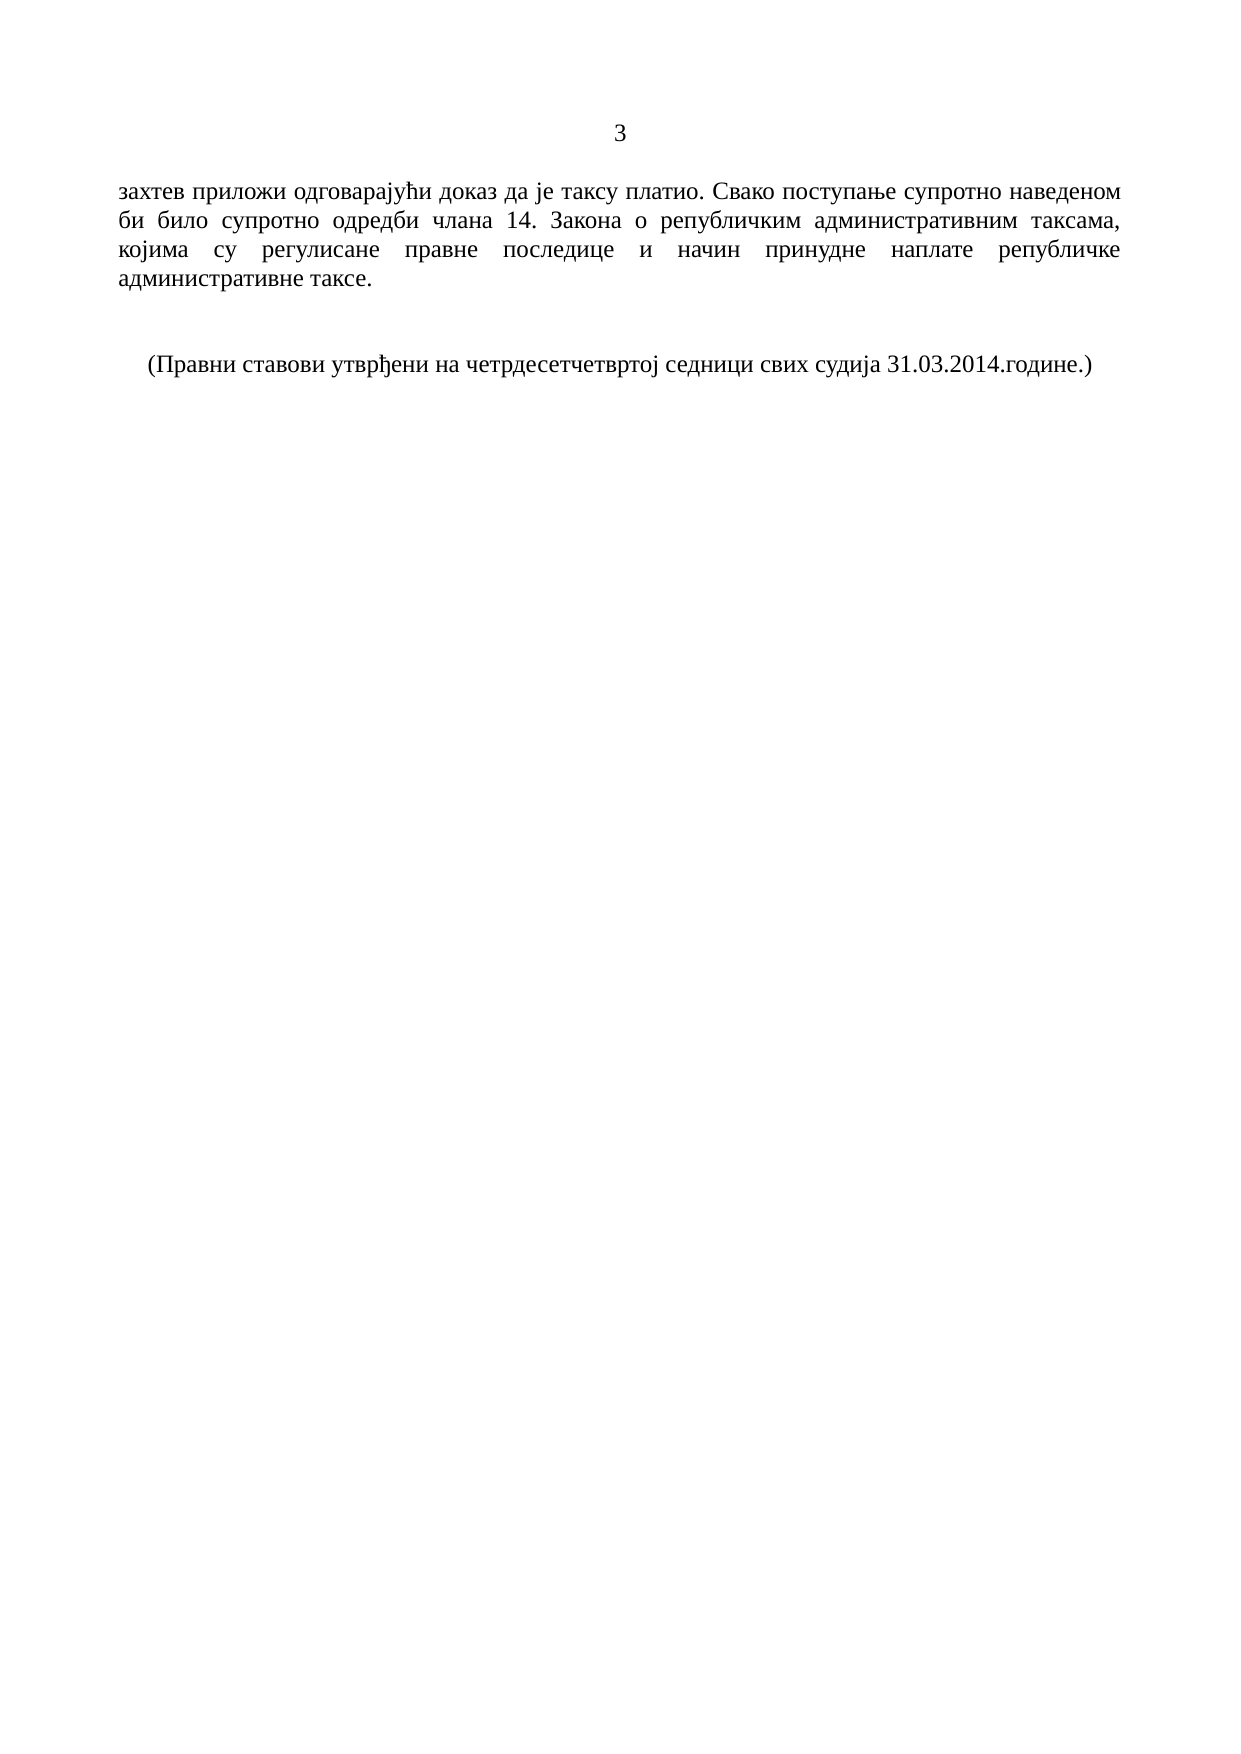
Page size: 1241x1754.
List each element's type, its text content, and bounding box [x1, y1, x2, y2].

text (Правни ставови утврђени на четрдесетчетвртој седници свих судија 31.03.2014.године.) [118, 349, 1122, 378]
text захтев приложи одговарајући доказ да је таксу платио. Свако поступање супротно наведеном би било супротно одредби члана 14. Закона о републичким административним таксама, којима су регулисане правне последице и начин принудне наплате републичке административне таксе. [118, 176, 1122, 291]
